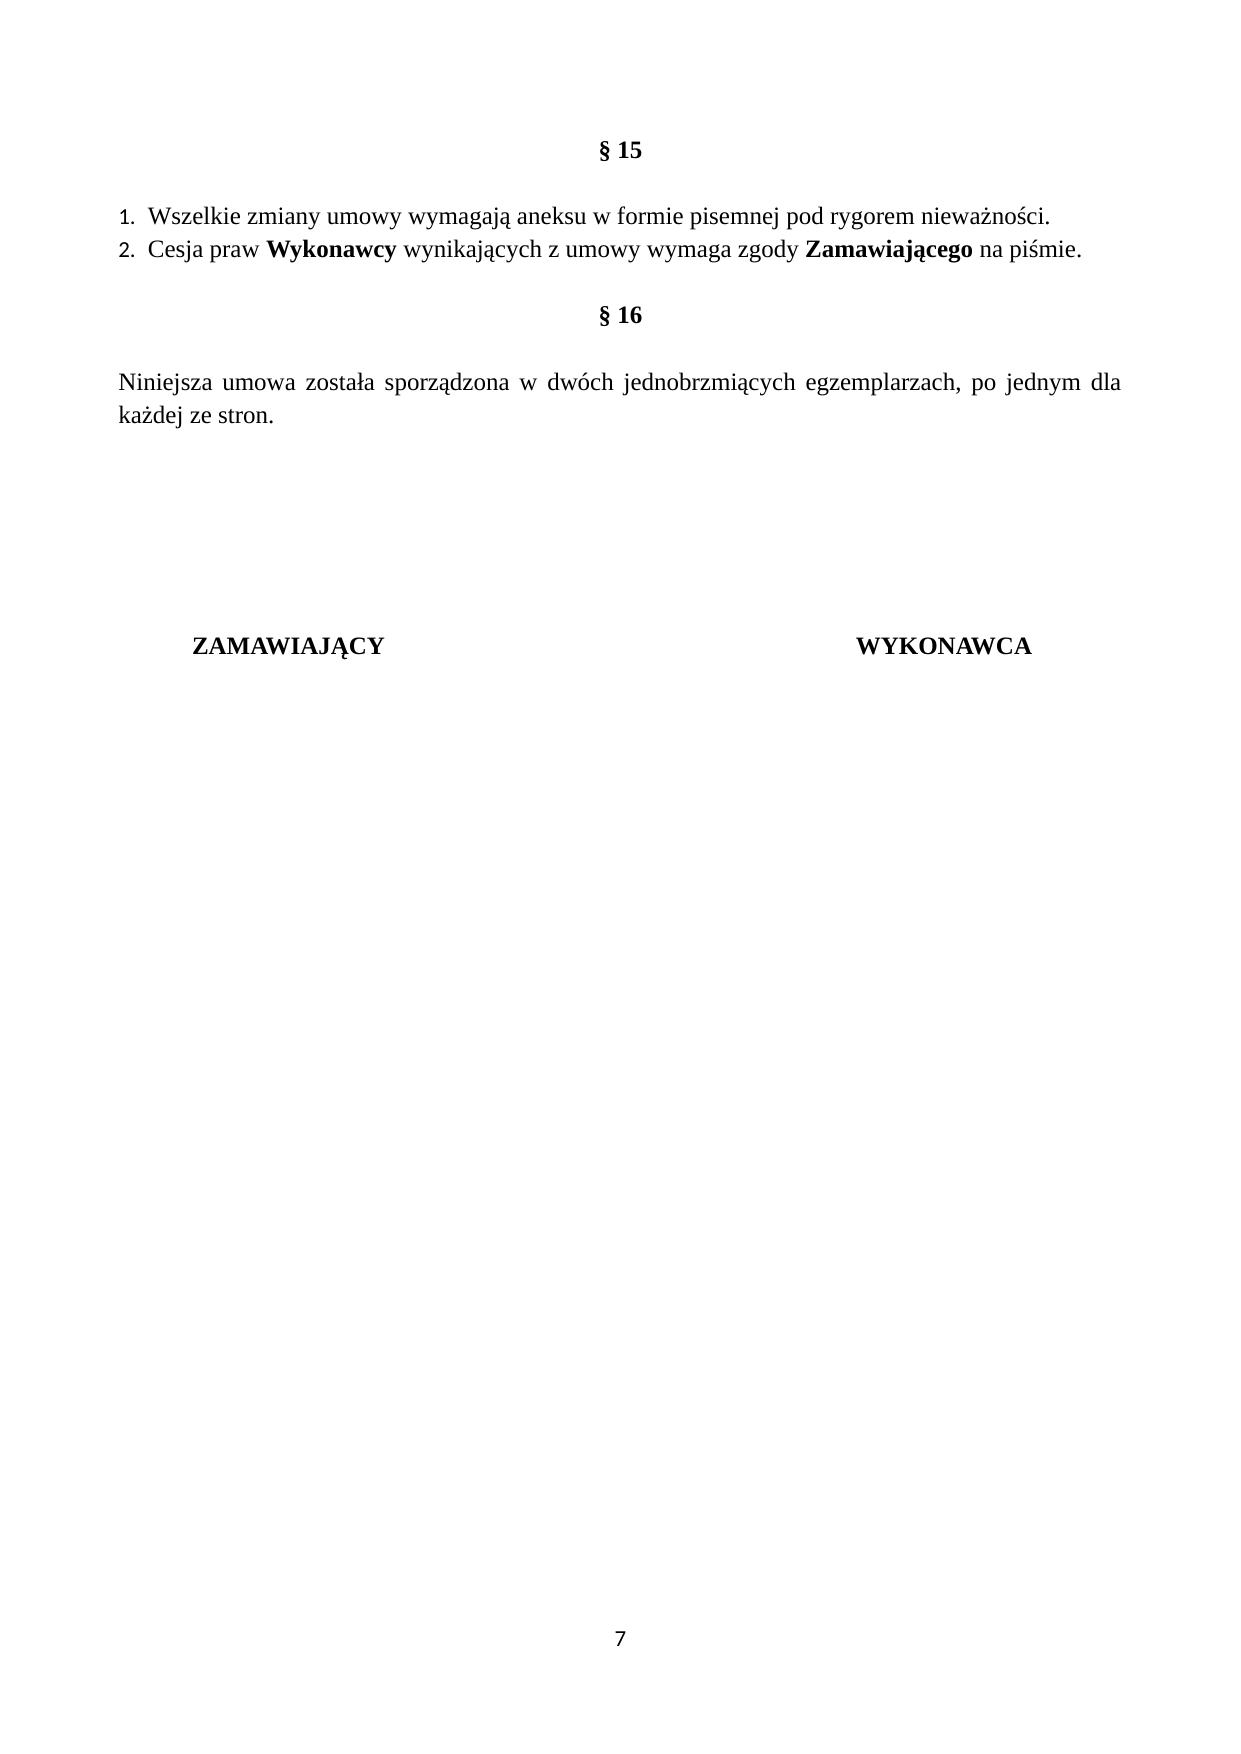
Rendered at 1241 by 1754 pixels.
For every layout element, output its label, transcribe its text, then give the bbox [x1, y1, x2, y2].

text Niniejsza umowa została sporządzona w dwóch jednobrzmiących egzemplarzach, po jednym dla każdej ze stron. [118, 367, 1122, 428]
text § 15 [118, 135, 1122, 164]
list Cesja praw Wykonawcy wynikających z umowy wymaga zgody Zamawiającego na piśmie. [118, 234, 1122, 263]
text ZAMAWIAJĄCY WYKONAWCA [118, 631, 1122, 659]
text § 16 [118, 301, 1122, 329]
list Wszelkie zmiany umowy wymagają aneksu w formie pisemnej pod rygorem nieważności. [118, 201, 1122, 230]
